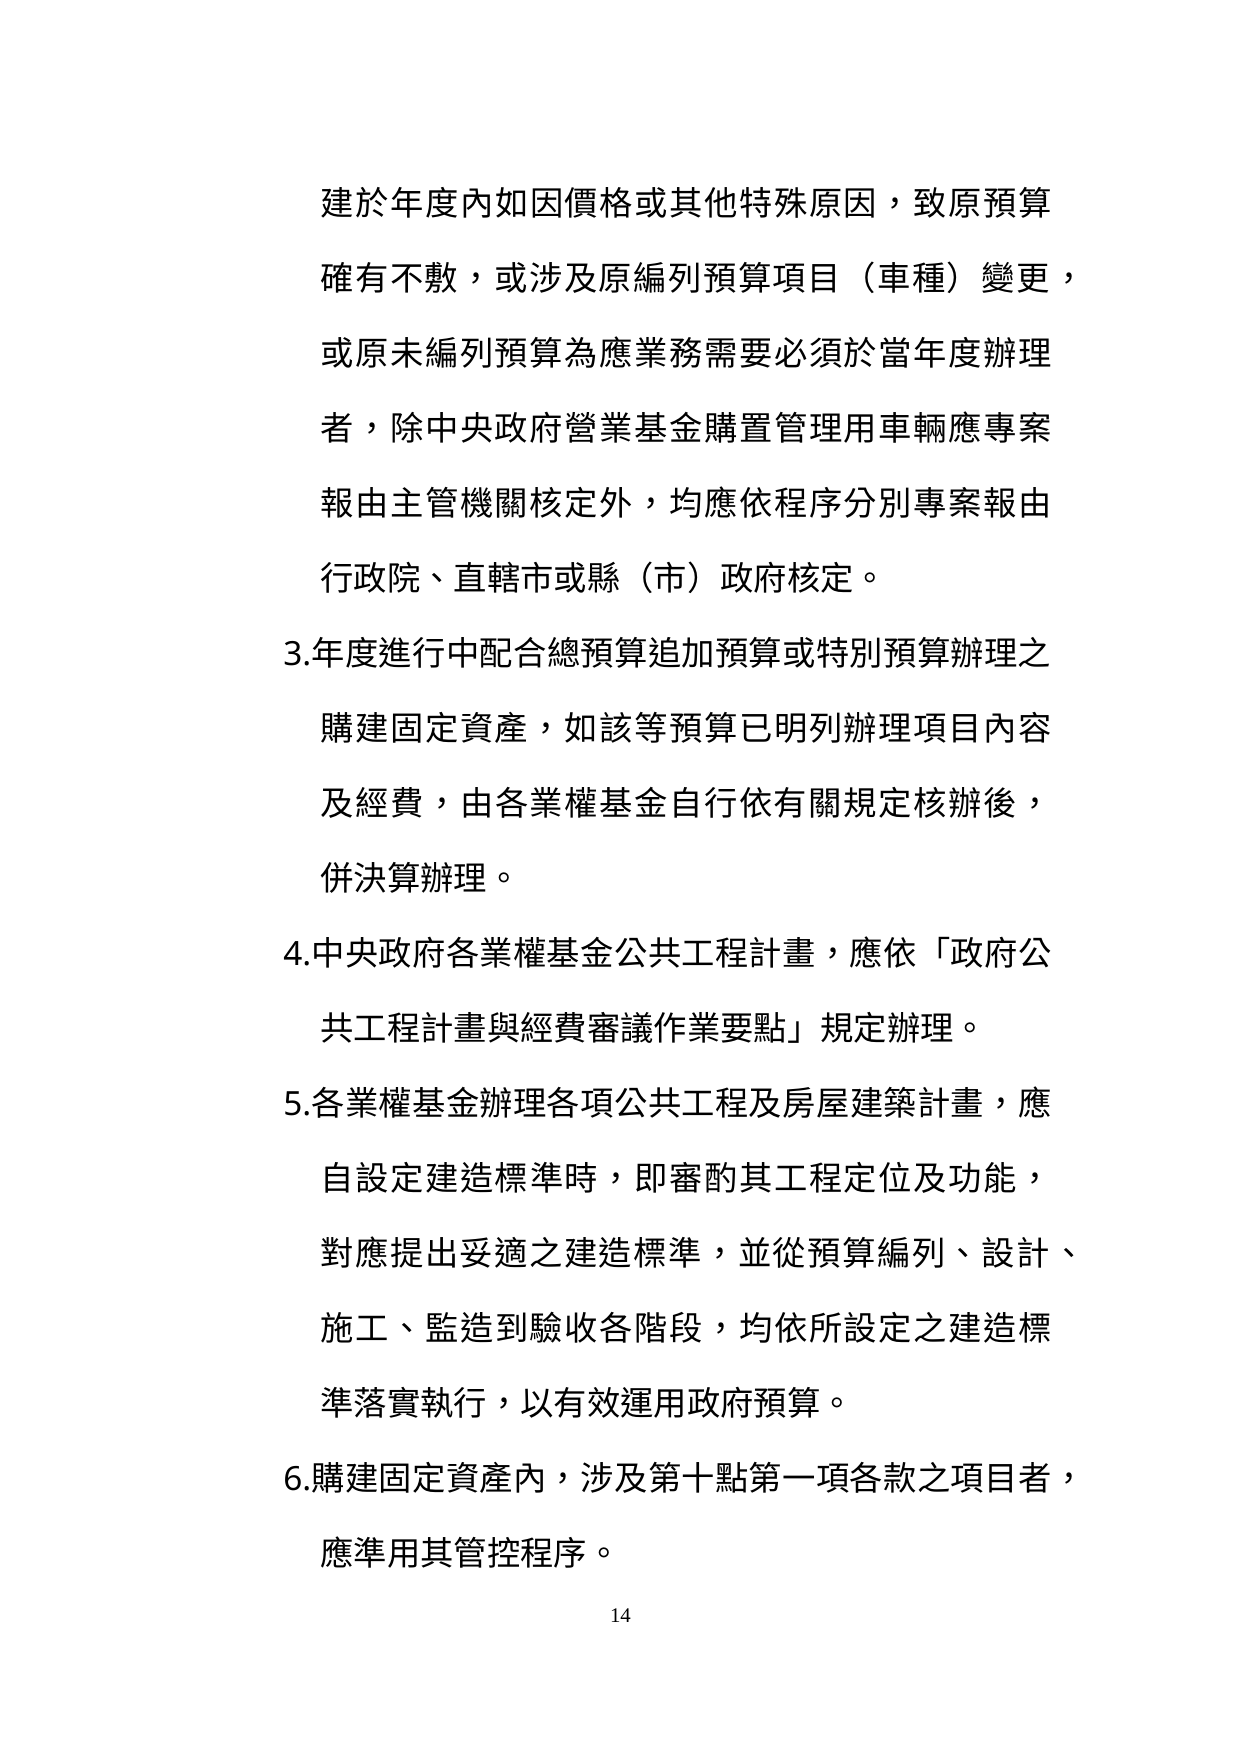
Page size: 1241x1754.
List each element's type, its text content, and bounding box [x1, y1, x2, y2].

text 5.各業權基金辦理各項公共工程及房屋建築計畫，應自設定建造標準時，即審酌其工程定位及功能，對應提出妥適之建造標準，並從預算編列、設計、施工、監造到驗收各階段，均依所設定之建造標準落實執行，以有效運用政府預算。 [283, 1064, 1053, 1439]
text 6.購建固定資產內，涉及第十點第一項各款之項目者，應準用其管控程序。 [283, 1439, 1053, 1589]
text 2.房屋及建築中之新建或購置各項辦公房屋及宿舍，應依預算切實執行；交通及運輸設備中之購置管理用車輛，各業權基金應準用「中央政府各機關學校購置及租賃公務車輛作業要點」規定辦理，並不得以其他車輛名義購置。上開固定資產之購建於年度內如因價格或其他特殊原因，致原預算確有不敷，或涉及原編列預算項目（車種）變更，或原未編列預算為應業務需要必須於當年度辦理者，除中央政府營業基金購置管理用車輛應專案報由主管機關核定外，均應依程序分別專案報由行政院、直轄市或縣（市）政府核定。 [283, 164, 1053, 614]
text 3.年度進行中配合總預算追加預算或特別預算辦理之購建固定資產，如該等預算已明列辦理項目內容及經費，由各業權基金自行依有關規定核辦後，併決算辦理。 [283, 614, 1053, 914]
text 4.中央政府各業權基金公共工程計畫，應依「政府公共工程計畫與經費審議作業要點」規定辦理。 [283, 914, 1053, 1064]
